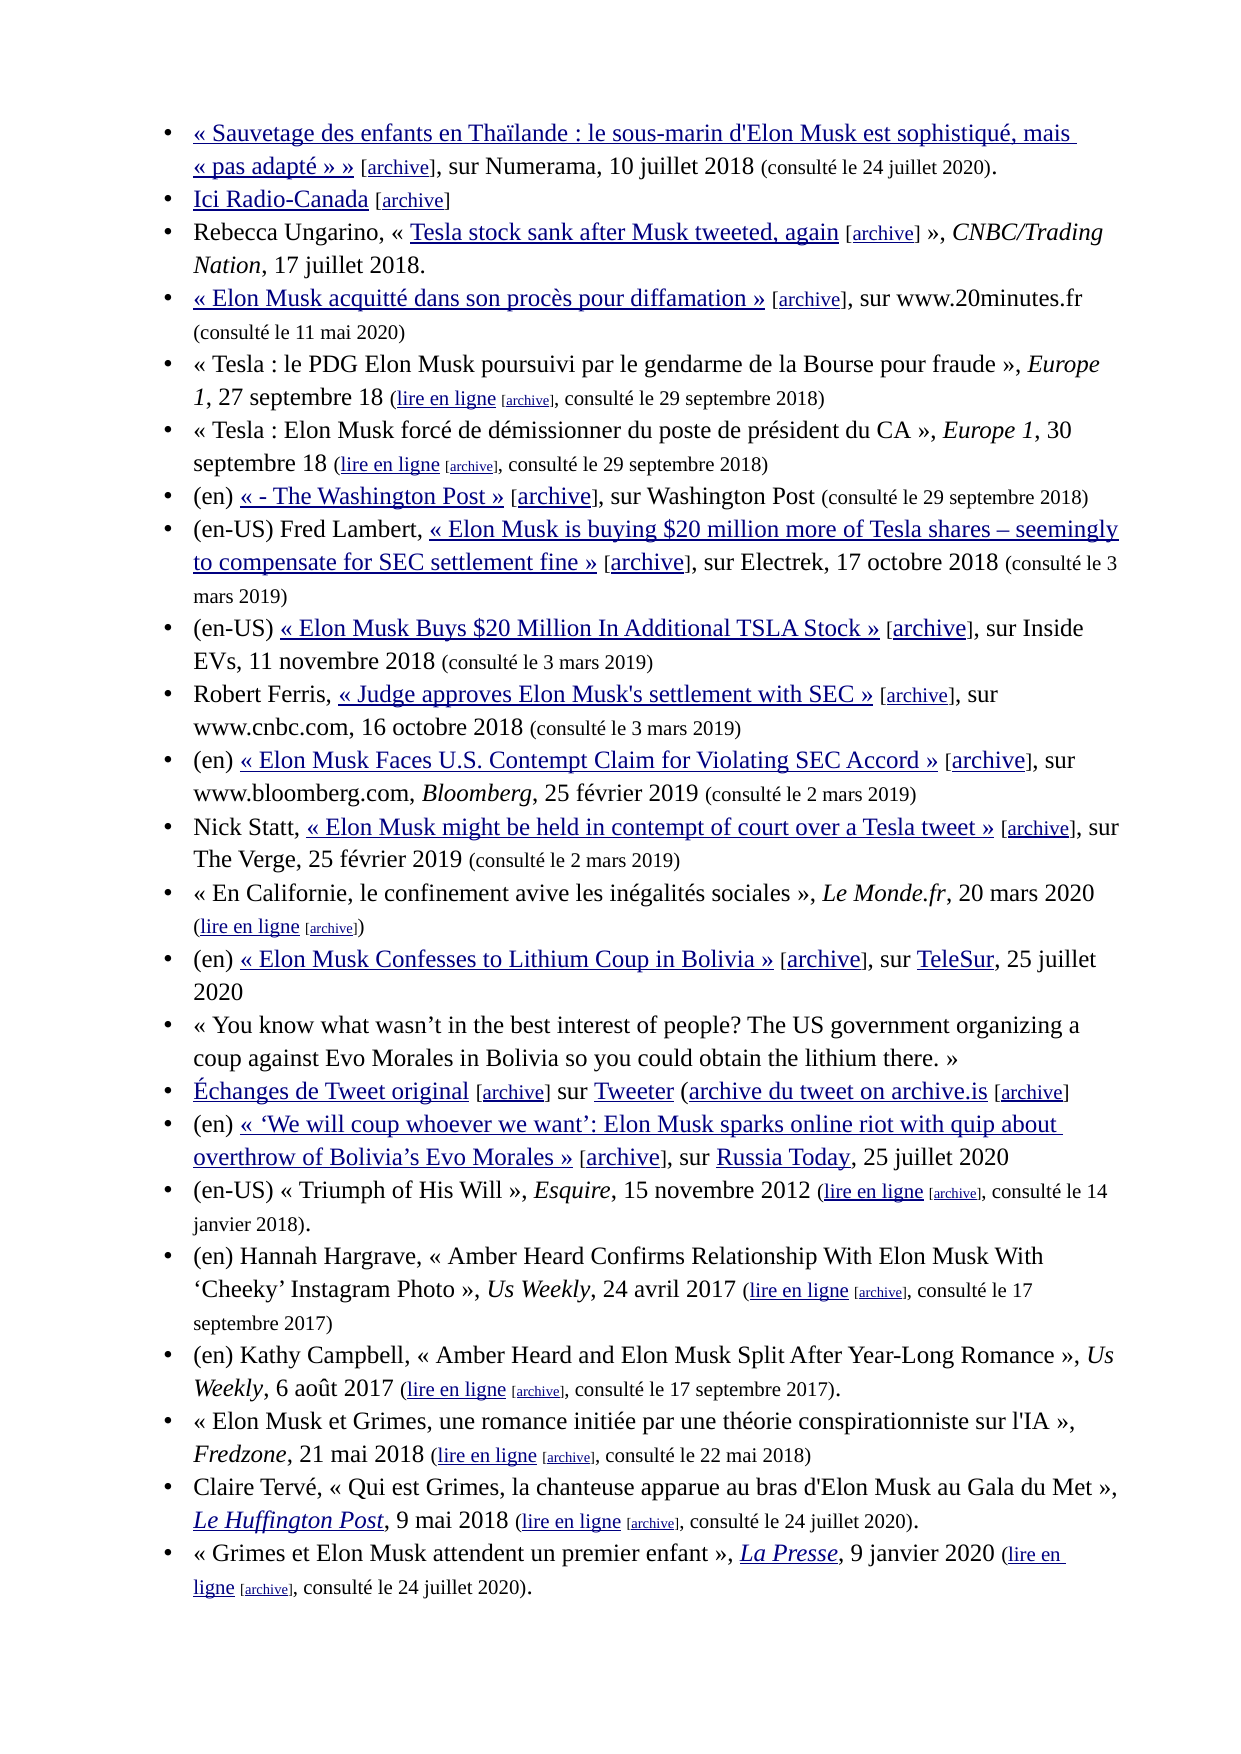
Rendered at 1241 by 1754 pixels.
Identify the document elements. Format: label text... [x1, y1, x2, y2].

list (en) Kathy Campbell, « Amber Heard and Elon Musk Split After Year-Long Romance », Us Weekly,‎ 6 août 2017 (lire en ligne [archive], consulté le 17 septembre 2017). [164, 1340, 1122, 1402]
list « You know what wasn’t in the best interest of people? The US government organizing a coup against Evo Morales in Bolivia so you could obtain the lithium there. » [164, 1010, 1122, 1071]
list Rebecca Ungarino, « Tesla stock sank after Musk tweeted, again [archive] », CNBC/Trading Nation, 17 juillet 2018. [164, 217, 1122, 279]
list Claire Tervé, « Qui est Grimes, la chanteuse apparue au bras d'Elon Musk au Gala du Met », Le Huffington Post,‎ 9 mai 2018 (lire en ligne [archive], consulté le 24 juillet 2020). [164, 1472, 1122, 1534]
list « Grimes et Elon Musk attendent un premier enfant », La Presse,‎ 9 janvier 2020 (lire en ligne [archive], consulté le 24 juillet 2020). [164, 1538, 1122, 1600]
list « Tesla : le PDG Elon Musk poursuivi par le gendarme de la Bourse pour fraude », Europe 1,‎ 27 septembre 18 (lire en ligne [archive], consulté le 29 septembre 2018) [164, 349, 1122, 411]
list (en) « ‘We will coup whoever we want’: Elon Musk sparks online riot with quip about overthrow of Bolivia’s Evo Morales » [archive], sur Russia Today, 25 juillet 2020 [164, 1109, 1122, 1171]
list « Sauvetage des enfants en Thaïlande : le sous-marin d'Elon Musk est sophistiqué, mais « pas adapté » » [archive], sur Numerama, 10 juillet 2018 (consulté le 24 juillet 2020). [164, 118, 1122, 180]
list Échanges de Tweet original [archive] sur Tweeter (archive du tweet on archive.is [archive] [164, 1076, 1122, 1104]
list (en-US) Fred Lambert, « Elon Musk is buying $20 million more of Tesla shares – seemingly to compensate for SEC settlement fine » [archive], sur Electrek, 17 octobre 2018 (consulté le 3 mars 2019) [164, 514, 1122, 609]
list Ici Radio-Canada [archive] [164, 184, 1122, 213]
list (en-US) « Triumph of His Will », Esquire,‎ 15 novembre 2012 (lire en ligne [archive], consulté le 14 janvier 2018). [164, 1175, 1122, 1237]
list « Elon Musk acquitté dans son procès pour diffamation » [archive], sur www.20minutes.fr (consulté le 11 mai 2020) [164, 283, 1122, 345]
list (en) « Elon Musk Confesses to Lithium Coup in Bolivia » [archive], sur TeleSur, 25 juillet 2020 [164, 944, 1122, 1005]
list (en) « Elon Musk Faces U.S. Contempt Claim for Violating SEC Accord » [archive], sur www.bloomberg.com, Bloomberg, 25 février 2019 (consulté le 2 mars 2019) [164, 746, 1122, 807]
list « Tesla : Elon Musk forcé de démissionner du poste de président du CA », Europe 1,‎ 30 septembre 18 (lire en ligne [archive], consulté le 29 septembre 2018) [164, 415, 1122, 477]
list « En Californie, le confinement avive les inégalités sociales », Le Monde.fr,‎ 20 mars 2020 (lire en ligne [archive]) [164, 878, 1122, 939]
list (en) Hannah Hargrave, « Amber Heard Confirms Relationship With Elon Musk With ‘Cheeky’ Instagram Photo », Us Weekly,‎ 24 avril 2017 (lire en ligne [archive], consulté le 17 septembre 2017) [164, 1241, 1122, 1336]
list Robert Ferris, « Judge approves Elon Musk's settlement with SEC » [archive], sur www.cnbc.com, 16 octobre 2018 (consulté le 3 mars 2019) [164, 679, 1122, 741]
list (en) « - The Washington Post » [archive], sur Washington Post (consulté le 29 septembre 2018) [164, 481, 1122, 510]
list Nick Statt, « Elon Musk might be held in contempt of court over a Tesla tweet » [archive], sur The Verge, 25 février 2019 (consulté le 2 mars 2019) [164, 812, 1122, 873]
list « Elon Musk et Grimes, une romance initiée par une théorie conspirationniste sur l'IA », Fredzone,‎ 21 mai 2018 (lire en ligne [archive], consulté le 22 mai 2018) [164, 1406, 1122, 1468]
list (en-US) « Elon Musk Buys $20 Million In Additional TSLA Stock » [archive], sur Inside EVs, 11 novembre 2018 (consulté le 3 mars 2019) [164, 613, 1122, 675]
